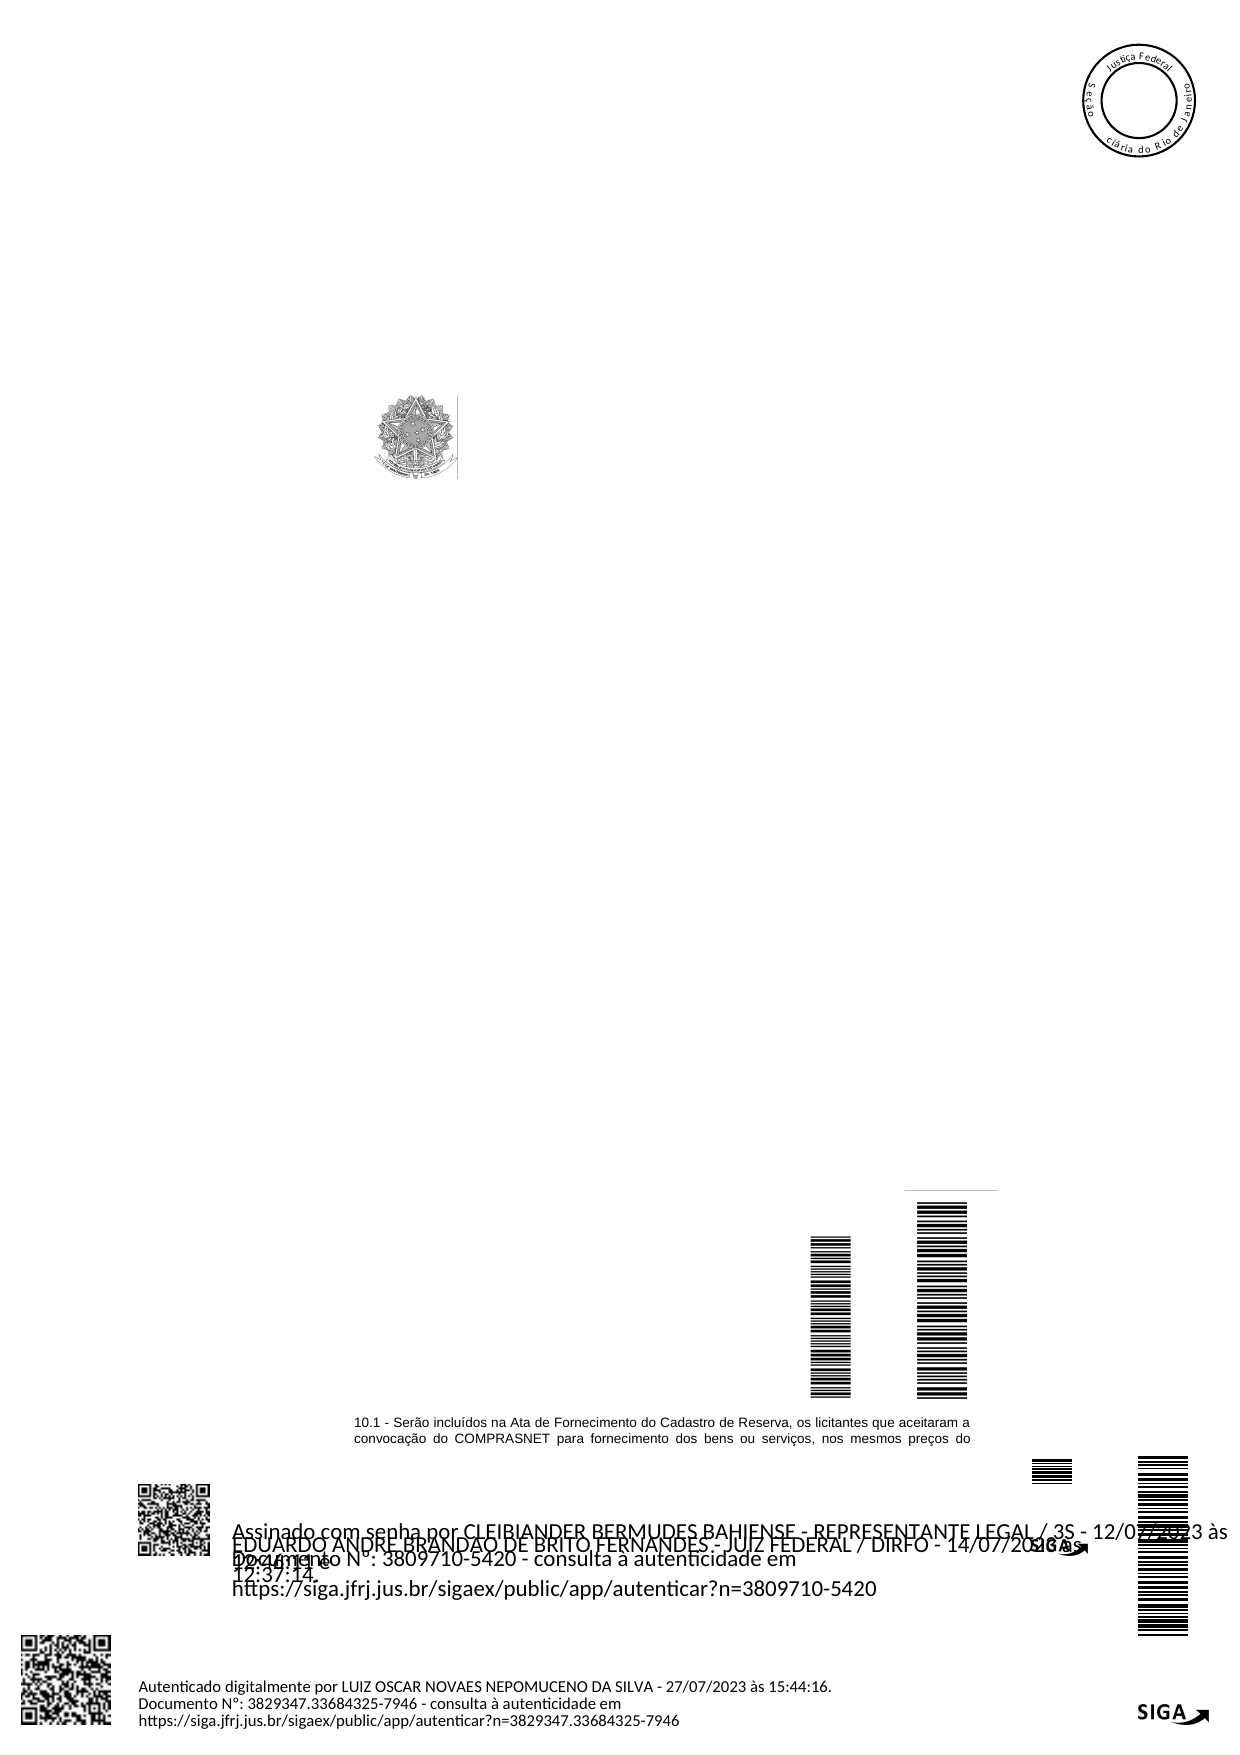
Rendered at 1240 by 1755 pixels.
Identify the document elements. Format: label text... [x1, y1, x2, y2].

text 10.1 - Serão incluídos na Ata de Fornecimento do Cadastro de Reserva, os licitantes que aceitaram a convocação do COMPRASNET para fornecimento dos bens ou serviços, nos mesmos preços do [354, 1415, 971, 1446]
